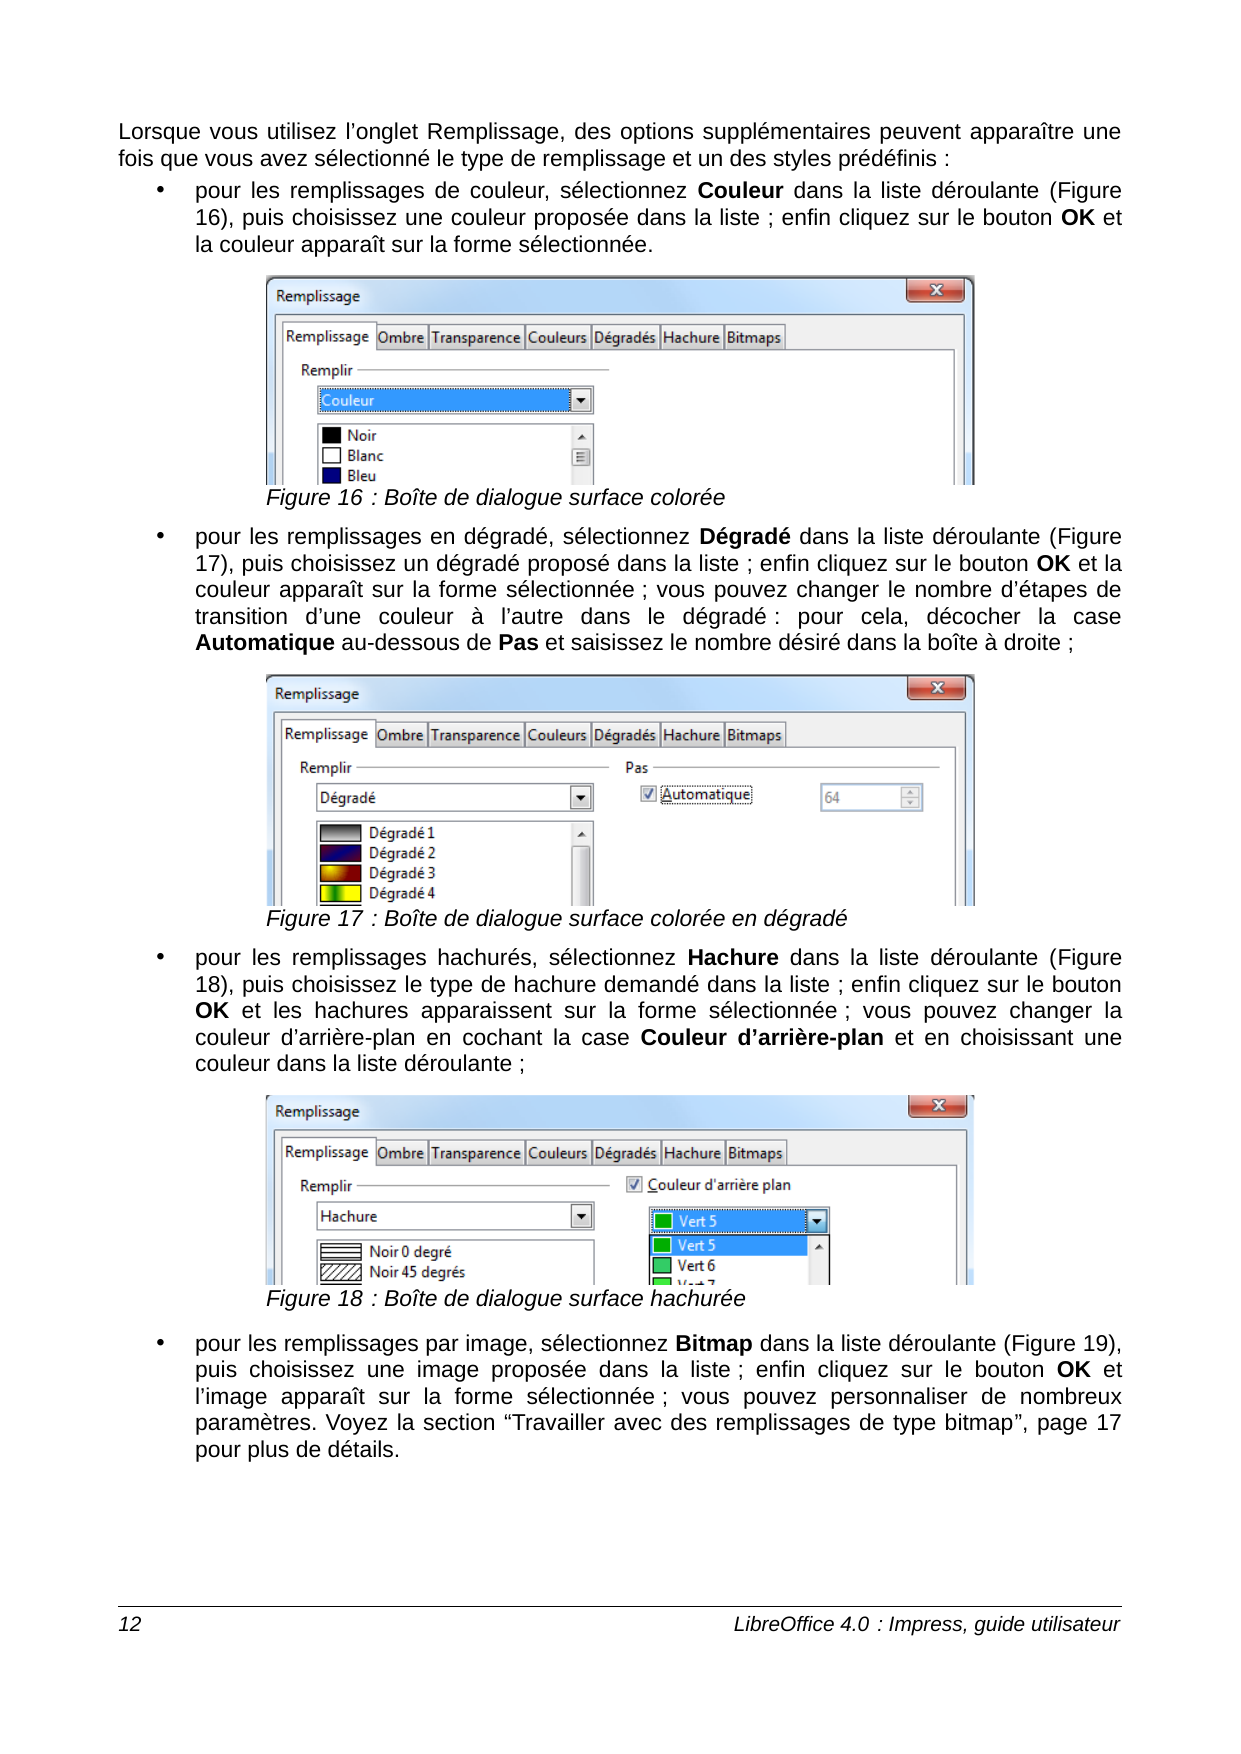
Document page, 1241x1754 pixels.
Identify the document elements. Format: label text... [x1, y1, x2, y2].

list pour les remplissages de couleur, sélectionnez Couleur dans la liste déroulante (Figure 16), puis choisissez une couleur proposée dans la liste ; enfin cliquez sur le bouton OK et la couleur apparaît sur la forme sélectionnée. [156, 177, 1122, 257]
list pour les remplissages par image, sélectionnez Bitmap dans la liste déroulante (Figure 19), puis choisissez une image proposée dans la liste ; enfin cliquez sur le bouton OK et l’image apparaît sur la forme sélectionnée ; vous pouvez personnaliser de nombreux paramètres. Voyez la section “Travailler avec des remplissages de type bitmap”, page 17 pour plus de détails. [156, 1329, 1122, 1462]
picture [265, 1095, 975, 1285]
list pour les remplissages hachurés, sélectionnez Hachure dans la liste déroulante (Figure 18), puis choisissez le type de hachure demandé dans la liste ; enfin cliquez sur le bouton OK et les hachures apparaissent sur la forme sélectionnée ; vous pouvez changer la couleur d’arrière-plan en cochant la case Couleur d’arrière-plan et en choisissant une couleur dans la liste déroulante ; [156, 944, 1122, 1076]
text Figure 16 : Boîte de dialogue surface colorée [266, 485, 974, 511]
list pour les remplissages en dégradé, sélectionnez Dégradé dans la liste déroulante (Figure 17), puis choisissez un dégradé proposé dans la liste ; enfin cliquez sur le bouton OK et la couleur apparaît sur la forme sélectionnée ; vous pouvez changer le nombre d’étapes de transition d’une couleur à l’autre dans le dégradé : pour cela, décocher la case Automatique au-dessous de Pas et saisissez le nombre désiré dans la boîte à droite ; [156, 523, 1122, 655]
text Figure 17 : Boîte de dialogue surface colorée en dégradé [266, 906, 974, 931]
list Lorsque vous utilisez l’onglet Remplissage, des options supplémentaires peuvent apparaître une fois que vous avez sélectionné le type de remplissage et un des styles prédéfinis : [118, 118, 1122, 171]
picture [266, 275, 975, 485]
text Figure 18 : Boîte de dialogue surface hachurée [266, 1285, 974, 1311]
picture [266, 674, 975, 906]
